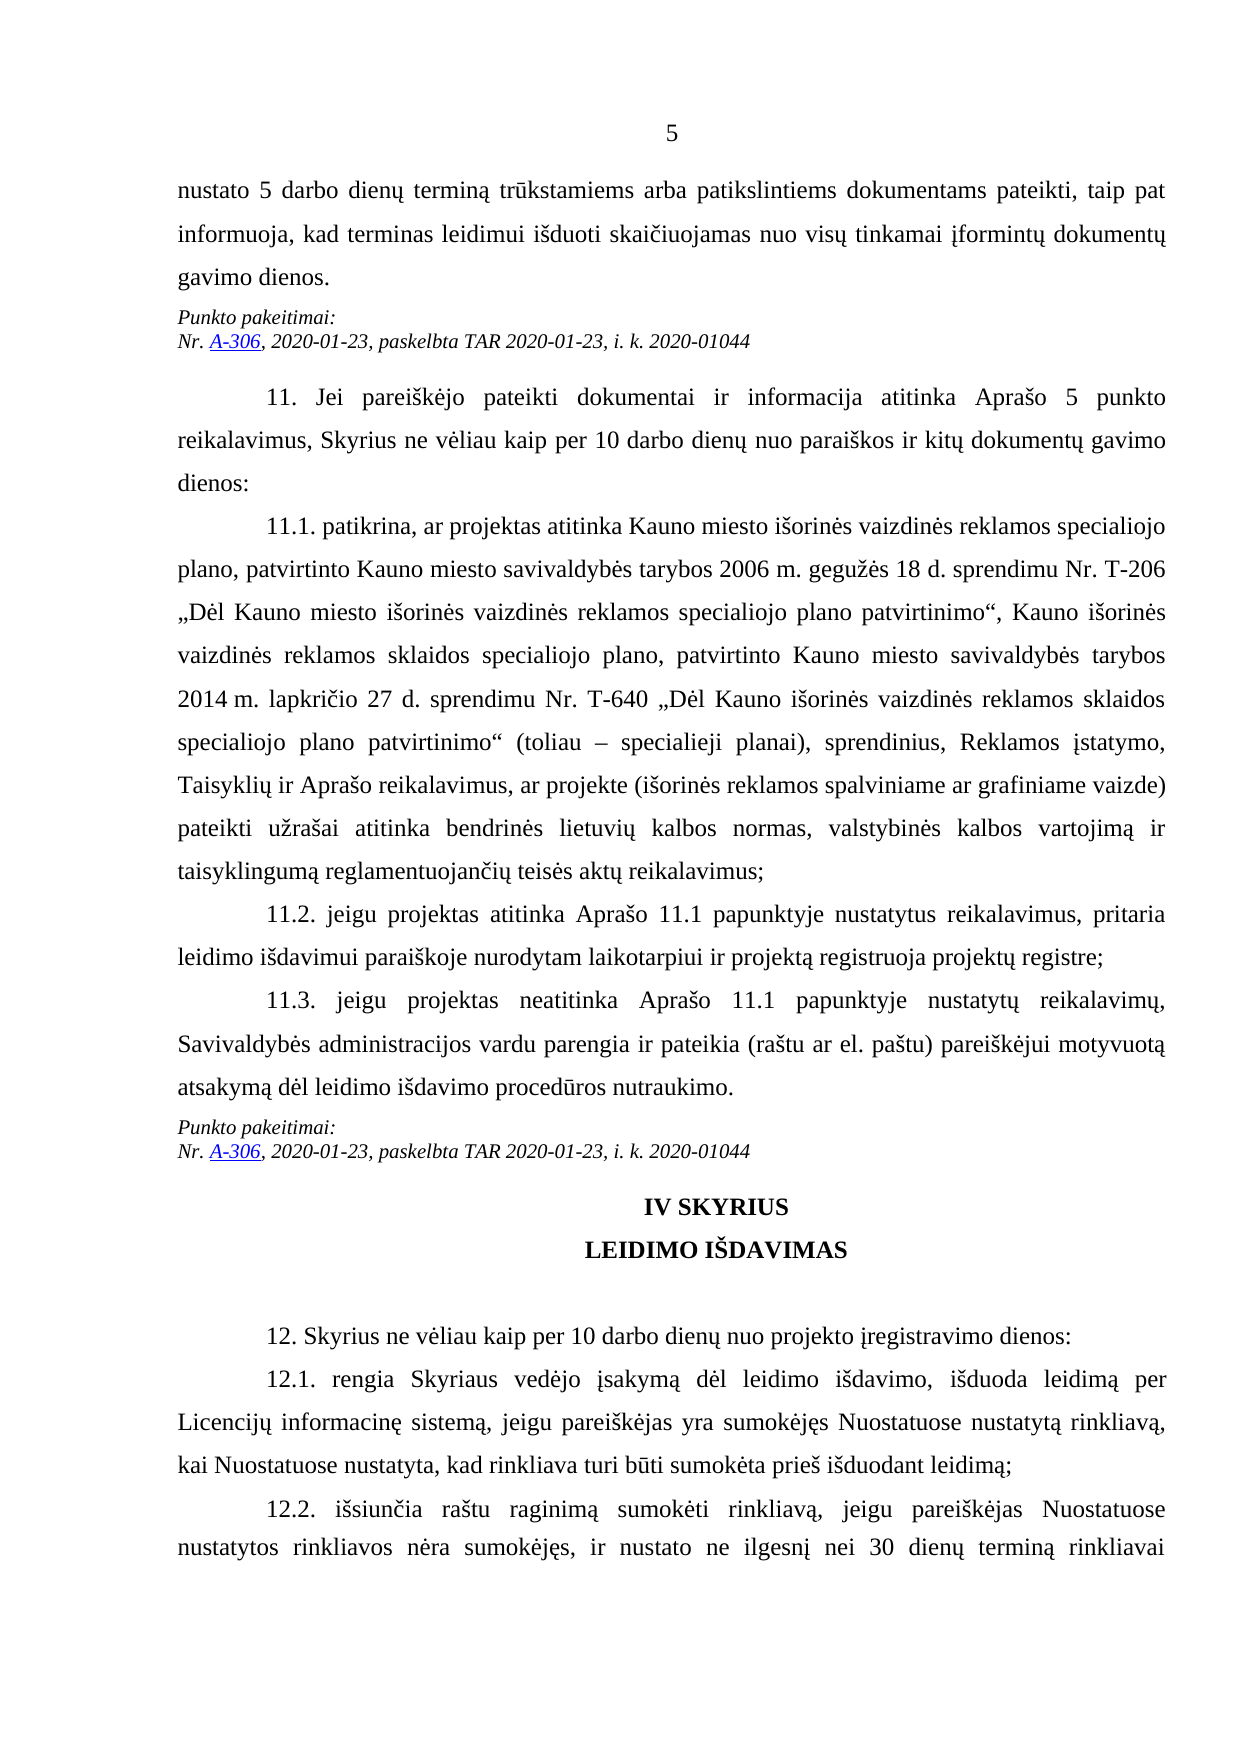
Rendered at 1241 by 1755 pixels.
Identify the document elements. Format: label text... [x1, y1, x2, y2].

text Punkto pakeitimai: [177, 305, 1167, 329]
text 11.2. jeigu projektas atitinka Aprašo 11.1 papunktyje nustatytus reikalavimus, pritaria leidimo išdavimui paraiškoje nurodytam laikotarpiui ir projektą registruoja projektų registre; [177, 899, 1167, 971]
text Nr. A-306, 2020-01-23, paskelbta TAR 2020-01-23, i. k. 2020-01044 [177, 329, 1167, 353]
text 12. Skyrius ne vėliau kaip per 10 darbo dienų nuo projekto įregistravimo dienos: [177, 1321, 1167, 1350]
text nustato 5 darbo dienų terminą trūkstamiems arba patikslintiems dokumentams pateikti, taip pat informuoja, kad terminas leidimui išduoti skaičiuojamas nuo visų tinkamai įformintų dokumentų gavimo dienos. [177, 176, 1167, 291]
text 11.1. patikrina, ar projektas atitinka Kauno miesto išorinės vaizdinės reklamos specialiojo plano, patvirtinto Kauno miesto savivaldybės tarybos 2006 m. gegužės 18 d. sprendimu Nr. T-206 „Dėl Kauno miesto išorinės vaizdinės reklamos specialiojo plano patvirtinimo“, Kauno išorinės vaizdinės reklamos sklaidos specialiojo plano, patvirtinto Kauno miesto savivaldybės tarybos 2014 m. lapkričio 27 d. sprendimu Nr. T-640 „Dėl Kauno išorinės vaizdinės reklamos sklaidos specialiojo plano patvirtinimo“ (toliau – specialieji planai), sprendinius, Reklamos įstatymo, Taisyklių ir Aprašo reikalavimus, ar projekte (išorinės reklamos spalviniame ar grafiniame vaizde) pateikti užrašai atitinka bendrinės lietuvių kalbos normas, valstybinės kalbos vartojimą ir taisyklingumą reglamentuojančių teisės aktų reikalavimus; [177, 511, 1167, 885]
text Nr. A-306, 2020-01-23, paskelbta TAR 2020-01-23, i. k. 2020-01044 [177, 1139, 1167, 1163]
text 12.1. rengia Skyriaus vedėjo įsakymą dėl leidimo išdavimo, išduoda leidimą per Licencijų informacinę sistemą, jeigu pareiškėjas yra sumokėjęs Nuostatuose nustatytą rinkliavą, kai Nuostatuose nustatyta, kad rinkliava turi būti sumokėta prieš išduodant leidimą; [177, 1364, 1167, 1479]
text LEIDIMO IŠDAVIMAS [266, 1235, 1167, 1264]
text 11.3. jeigu projektas neatitinka Aprašo 11.1 papunktyje nustatytų reikalavimų, Savivaldybės administracijos vardu parengia ir pateikia (raštu ar el. paštu) pareiškėjui motyvuotą atsakymą dėl leidimo išdavimo procedūros nutraukimo. [177, 986, 1167, 1101]
text 11. Jei pareiškėjo pateikti dokumentai ir informacija atitinka Aprašo 5 punkto reikalavimus, Skyrius ne vėliau kaip per 10 darbo dienų nuo paraiškos ir kitų dokumentų gavimo dienos: [177, 382, 1167, 497]
text Punkto pakeitimai: [177, 1115, 1167, 1139]
text 12.2. išsiunčia raštu raginimą sumokėti rinkliavą, jeigu pareiškėjas Nuostatuose nustatytos rinkliavos nėra sumokėjęs, ir nustato ne ilgesnį nei 30 dienų terminą rinkliavai [177, 1494, 1167, 1561]
text IV SKYRIUS [266, 1192, 1167, 1221]
